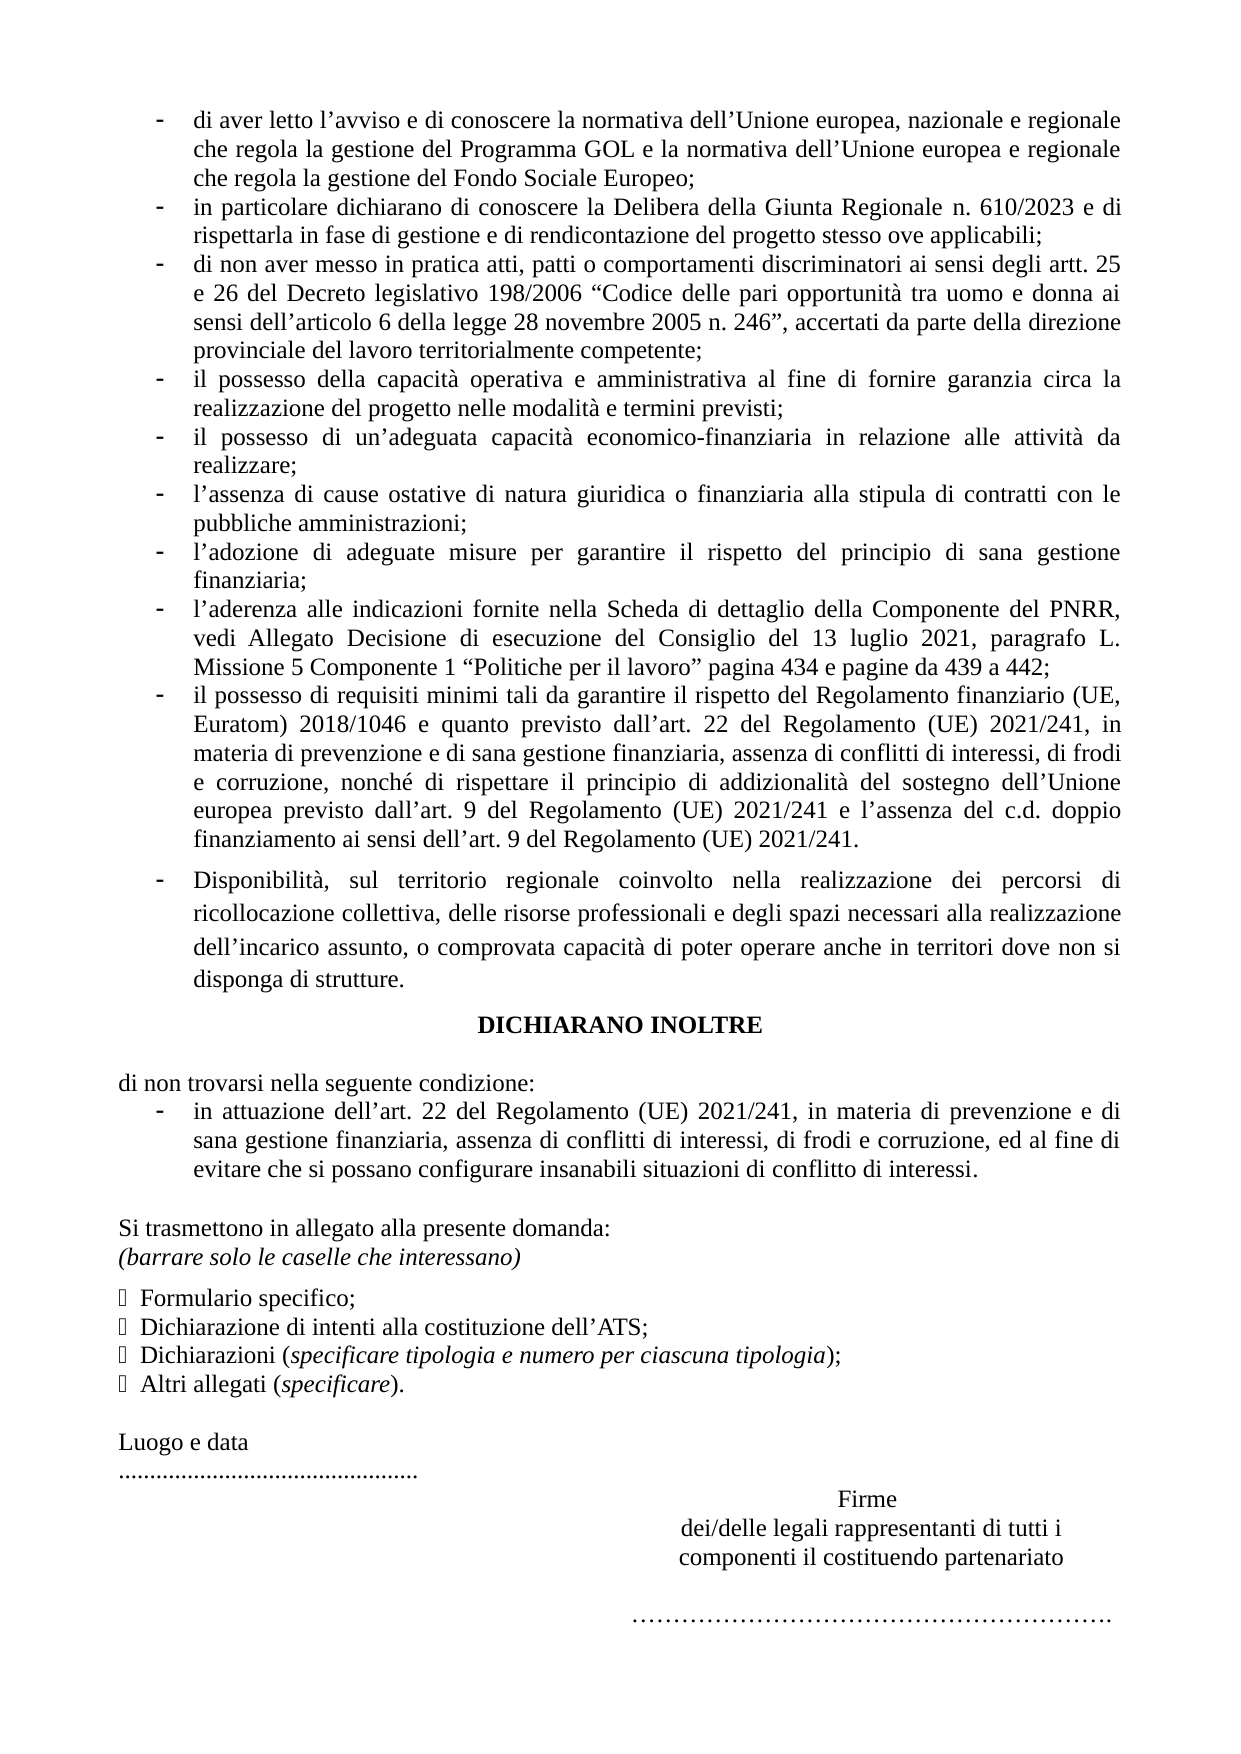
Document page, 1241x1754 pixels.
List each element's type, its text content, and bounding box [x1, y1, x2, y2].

list l’aderenza alle indicazioni fornite nella Scheda di dettaglio della Componente del PNRR, vedi Allegato Decisione di esecuzione del Consiglio del 13 luglio 2021, paragrafo L. Missione 5 Componente 1 “Politiche per il lavoro” pagina 434 e pagine da 439 a 442; [156, 594, 1122, 681]
text c Altri allegati (specificare). [118, 1369, 1122, 1398]
text DICHIARANO INOLTRE [118, 1010, 1122, 1039]
list il possesso della capacità operativa e amministrativa al fine di fornire garanzia circa la realizzazione del progetto nelle modalità e termini previsti; [156, 364, 1122, 422]
list in attuazione dell’art. 22 del Regolamento (UE) 2021/241, in materia di prevenzione e di sana gestione finanziaria, assenza di conflitti di interessi, di frodi e corruzione, ed al fine di evitare che si possano configurare insanabili situazioni di conflitto di interessi. [156, 1096, 1122, 1183]
text Si trasmettono in allegato alla presente domanda: [118, 1213, 1122, 1242]
text Firme [118, 1484, 1122, 1513]
text ................................................ [118, 1456, 1122, 1484]
list Disponibilità, sul territorio regionale coinvolto nella realizzazione dei percorsi di ricollocazione collettiva, delle risorse professionali e degli spazi necessari alla realizzazione dell’incarico assunto, o comprovata capacità di poter operare anche in territori dove non si disponga di strutture. [156, 866, 1122, 993]
text Luogo e data [118, 1427, 1122, 1456]
text c Formulario specifico; [118, 1283, 1122, 1312]
list in particolare dichiarano di conoscere la Delibera della Giunta Regionale n. 610/2023 e di rispettarla in fase di gestione e di rendicontazione del progetto stesso ove applicabili; [156, 192, 1122, 249]
text …………………………………………………. [620, 1599, 1122, 1628]
text di non trovarsi nella seguente condizione: [118, 1068, 1122, 1096]
list il possesso di requisiti minimi tali da garantire il rispetto del Regolamento finanziario (UE, Euratom) 2018/1046 e quanto previsto dall’art. 22 del Regolamento (UE) 2021/241, in materia di prevenzione e di sana gestione finanziaria, assenza di conflitti di interessi, di frodi e corruzione, nonché di rispettare il principio di addizionalità del sostegno dell’Unione europea previsto dall’art. 9 del Regolamento (UE) 2021/241 e l’assenza del c.d. doppio finanziamento ai sensi dell’art. 9 del Regolamento (UE) 2021/241. [156, 681, 1122, 853]
text c Dichiarazioni (specificare tipologia e numero per ciascuna tipologia); [118, 1341, 1122, 1369]
text c Dichiarazione di intenti alla costituzione dell’ATS; [118, 1312, 1122, 1341]
list di aver letto l’avviso e di conoscere la normativa dell’Unione europea, nazionale e regionale che regola la gestione del Programma GOL e la normativa dell’Unione europea e regionale che regola la gestione del Fondo Sociale Europeo; [156, 106, 1122, 192]
text dei/delle legali rappresentanti di tutti i componenti il costituendo partenariato [620, 1513, 1122, 1571]
list di non aver messo in pratica atti, patti o comportamenti discriminatori ai sensi degli artt. 25 e 26 del Decreto legislativo 198/2006 “Codice delle pari opportunità tra uomo e donna ai sensi dell’articolo 6 della legge 28 novembre 2005 n. 246”, accertati da parte della direzione provinciale del lavoro territorialmente competente; [156, 249, 1122, 364]
list il possesso di un’adeguata capacità economico-finanziaria in relazione alle attività da realizzare; [156, 422, 1122, 479]
text (barrare solo le caselle che interessano) [118, 1242, 1122, 1271]
list l’assenza di cause ostative di natura giuridica o finanziaria alla stipula di contratti con le pubbliche amministrazioni; [156, 479, 1122, 537]
list l’adozione di adeguate misure per garantire il rispetto del principio di sana gestione finanziaria; [156, 537, 1122, 594]
